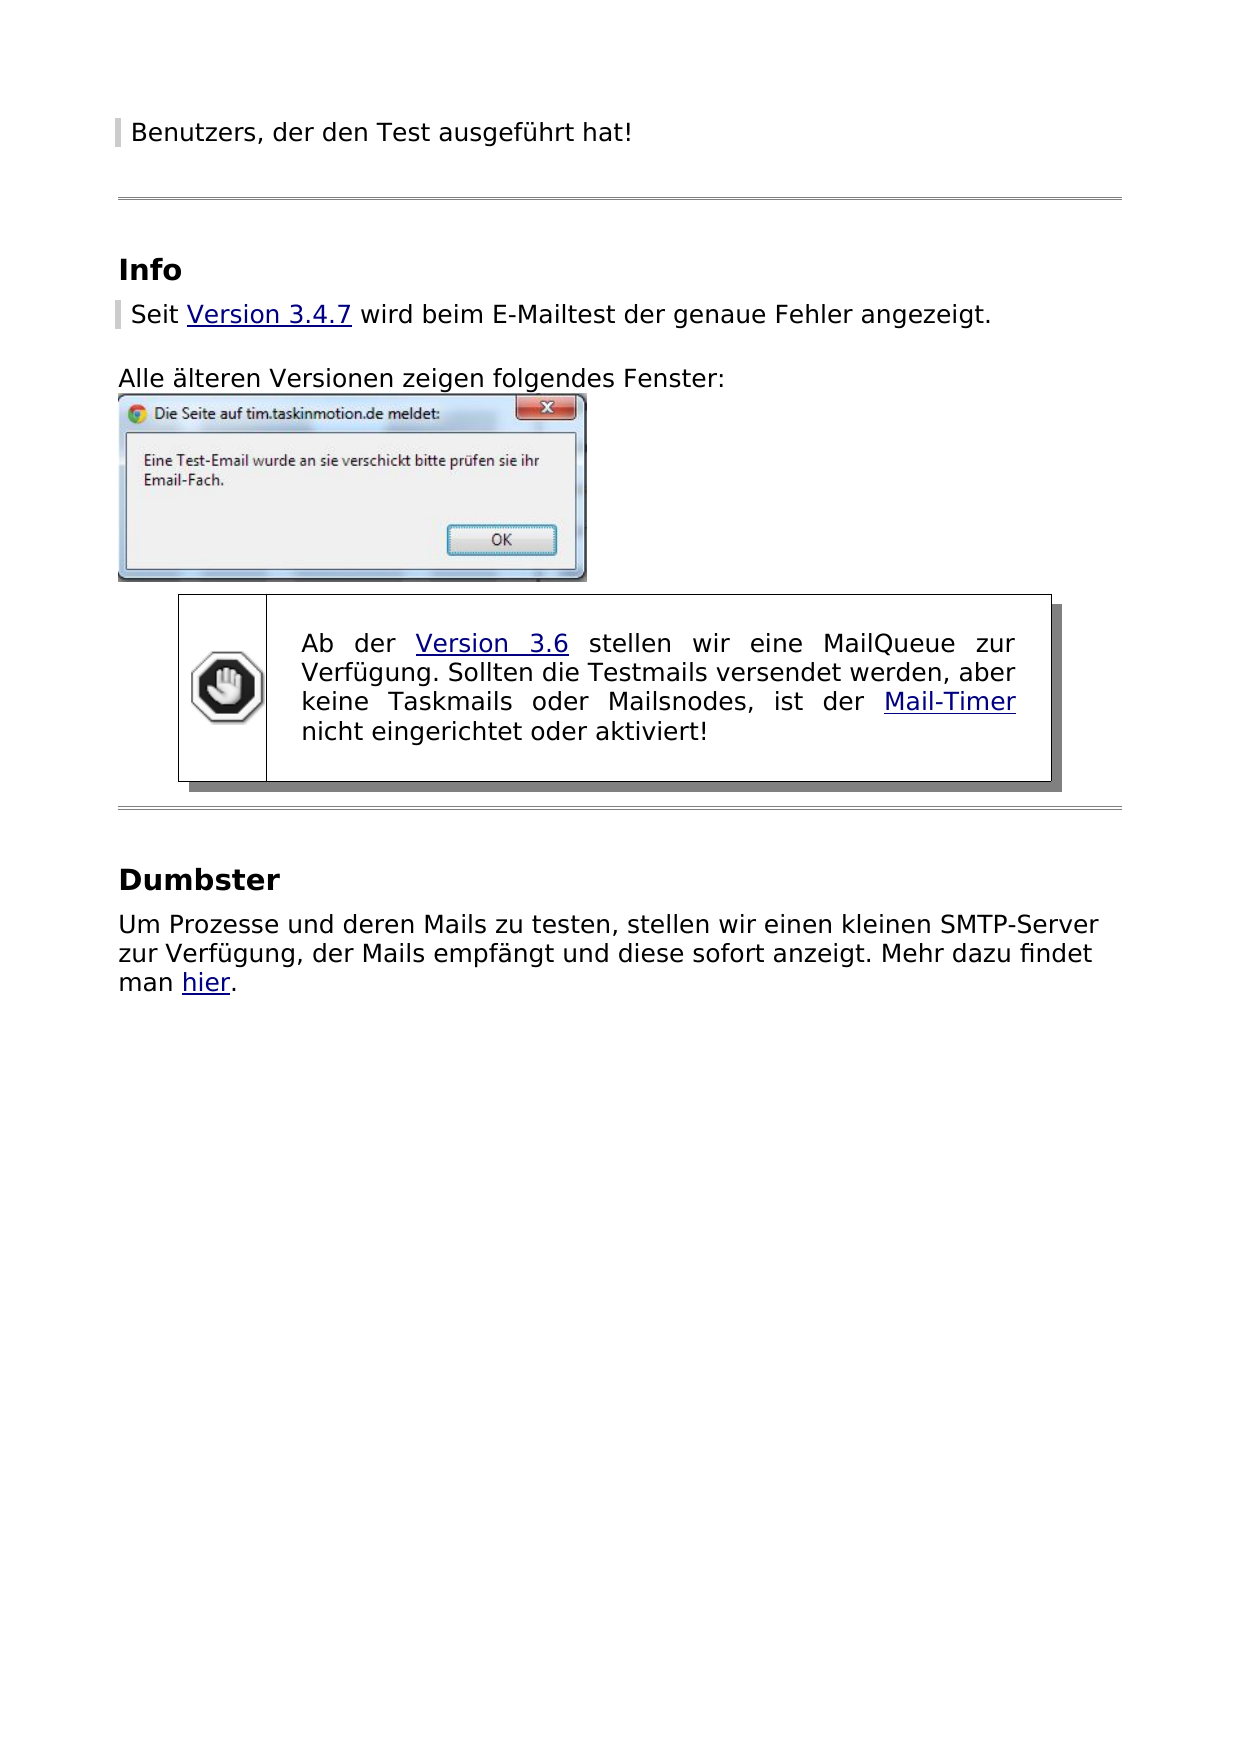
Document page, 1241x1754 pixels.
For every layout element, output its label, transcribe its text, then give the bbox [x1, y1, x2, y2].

text Alle älteren Versionen zeigen folgendes Fenster: [118, 364, 1122, 581]
table_header Ab der Version 3.6 stellen wir eine MailQueue zur Verfügung. Sollten die Testmails versendet werden, aber keine Taskmails oder Mailsnodes, ist der Mail-Timer nicht eingerichtet oder aktiviert! [267, 595, 1051, 781]
subtitle Info [118, 254, 1122, 288]
subtitle Dumbster [118, 863, 1122, 897]
table_header Seit Version 3.4.7 wird beim E-Mailtest der genaue Fehler angezeigt. [121, 300, 1122, 329]
table_header [179, 595, 266, 781]
table_header Benutzers, der den Test ausgeführt hat! [121, 118, 1122, 147]
picture [118, 393, 587, 582]
text Um Prozesse und deren Mails zu testen, stellen wir einen kleinen SMTP-Server zur Verfügung, der Mails empfängt und diese sofort anzeigt. Mehr dazu findet man hier. [118, 910, 1122, 997]
picture [190, 650, 266, 725]
